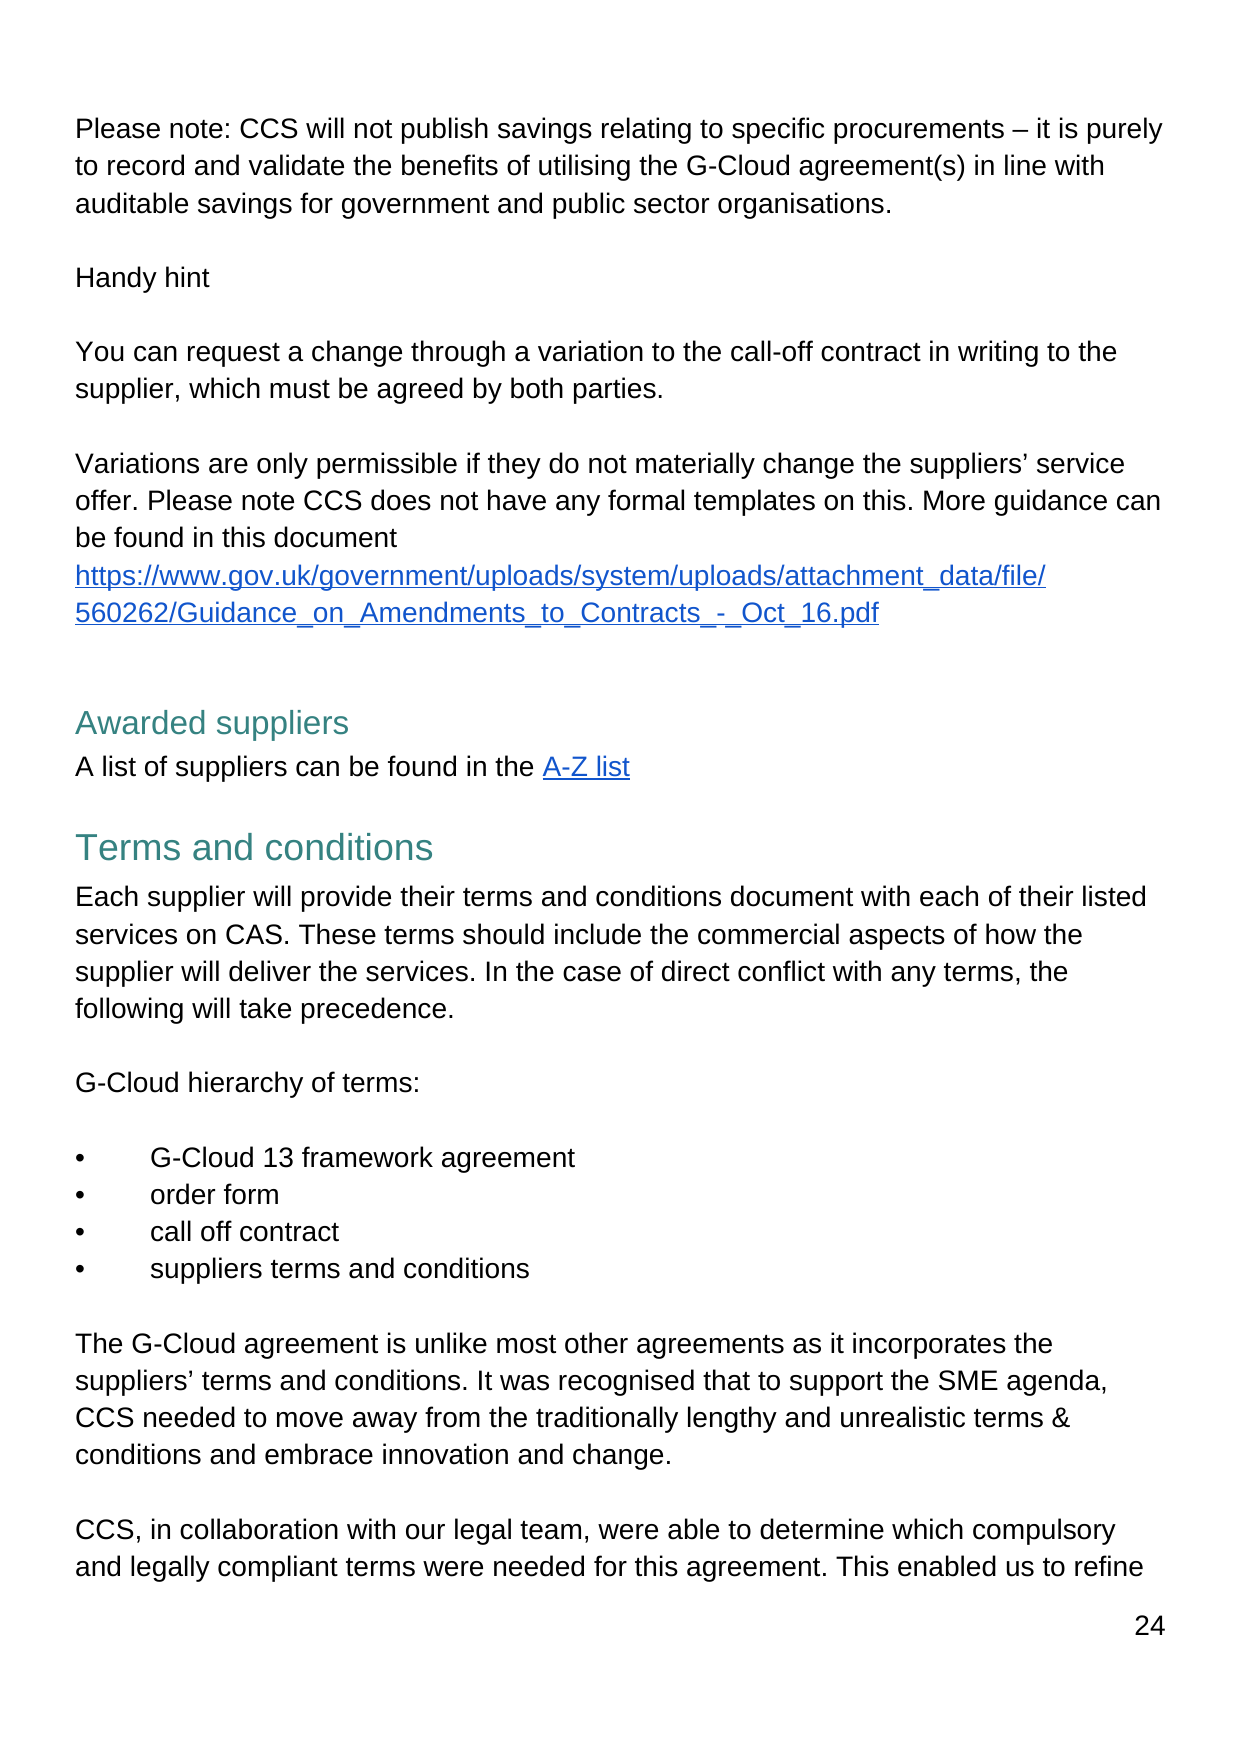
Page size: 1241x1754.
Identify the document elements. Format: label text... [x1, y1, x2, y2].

text https://www.gov.uk/government/uploads/system/uploads/attachment_data/file/560262/Guidance_on_Amendments_to_Contracts_-_Oct_16.pdf [75, 558, 1165, 628]
text • G-Cloud 13 framework agreement [75, 1141, 1165, 1173]
subtitle Terms and conditions [75, 825, 1165, 868]
text • call off contract [75, 1215, 1165, 1247]
text • order form [75, 1178, 1165, 1210]
text Handy hint [75, 261, 1165, 293]
text Each supplier will provide their terms and conditions document with each of their listed services on CAS. These terms should include the commercial aspects of how the supplier will deliver the services. In the case of direct conflict with any terms, the following will take precedence. [75, 880, 1165, 1024]
text You can request a change through a variation to the call-off contract in writing to the supplier, which must be agreed by both parties. [75, 335, 1165, 405]
text Variations are only permissible if they do not materially change the suppliers’ service offer. Please note CCS does not have any formal templates on this. More guidance can be found in this document [75, 447, 1165, 554]
text Please note: CCS will not publish savings relating to specific procurements – it is purely to record and validate the benefits of utilising the G-Cloud agreement(s) in line with auditable savings for government and public sector organisations. [75, 112, 1165, 219]
text The G-Cloud agreement is unlike most other agreements as it incorporates the suppliers’ terms and conditions. It was recognised that to support the SME agenda, CCS needed to move away from the traditionally lengthy and unrealistic terms & conditions and embrace innovation and change. [75, 1327, 1165, 1471]
text • suppliers terms and conditions [75, 1252, 1165, 1285]
text CCS, in collaboration with our legal team, were able to determine which compulsory and legally compliant terms were needed for this agreement. This enabled us to refine [75, 1513, 1165, 1582]
text G-Cloud hierarchy of terms: [75, 1066, 1165, 1099]
subtitle Awarded suppliers [75, 703, 1165, 742]
text A list of suppliers can be found in the A-Z list [75, 750, 1165, 782]
